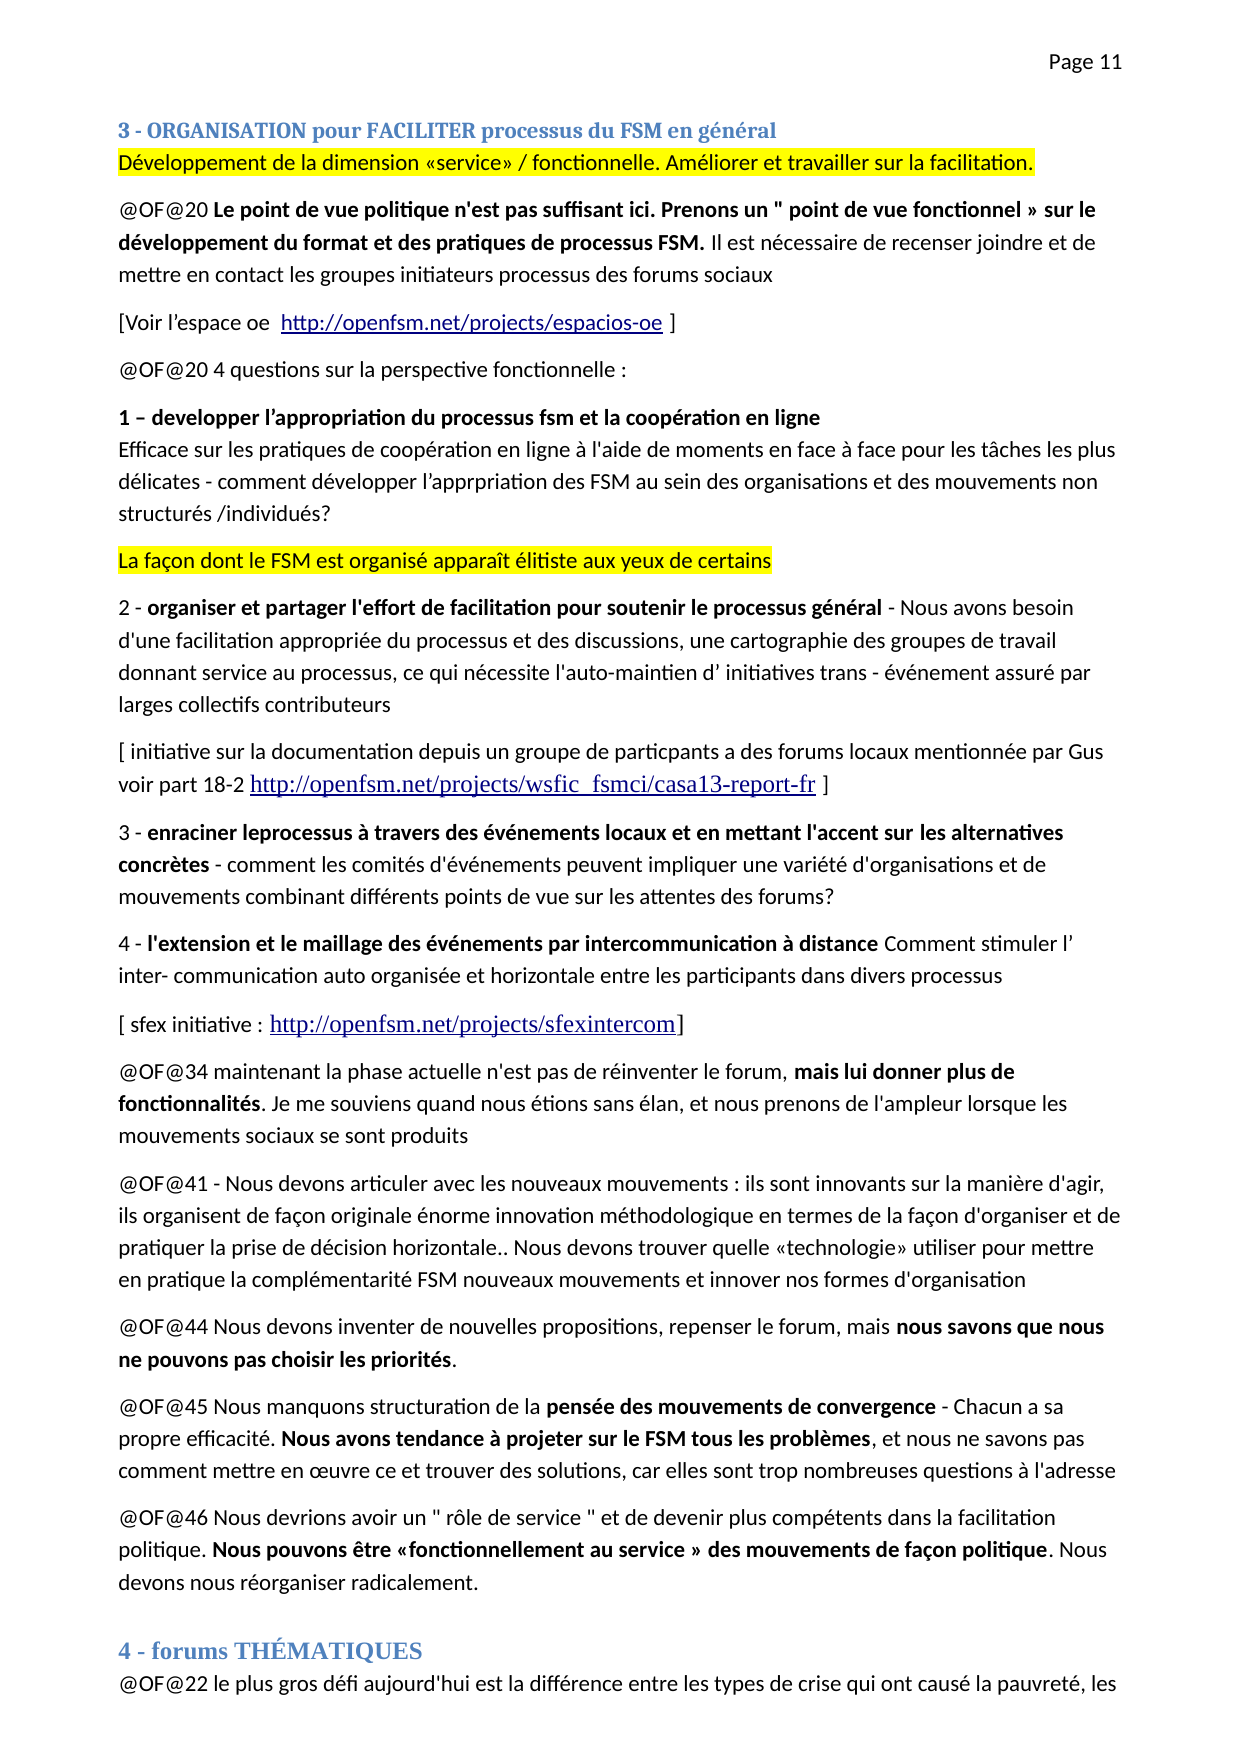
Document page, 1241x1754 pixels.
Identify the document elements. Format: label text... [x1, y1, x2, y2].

text 3 - enraciner leprocessus à travers des événements locaux et en mettant l'accent sur ​​les alternatives concrètes - comment les comités d'événements peuvent impliquer une variété d'organisations et de mouvements combinant différents points de vue sur les attentes des forums? [118, 818, 1122, 910]
text [Voir l’espace oe http://openfsm.net/projects/espacios-oe ] [118, 307, 1122, 336]
subtitle 3 - ORGANISATION pour FACILITER processus du FSM en général [118, 118, 1122, 144]
text @OF@41 - Nous devons articuler avec les nouveaux mouvements : ils sont innovants sur la manière d'agir, ils organisent de façon originale énorme innovation méthodologique en termes de la façon d'organiser et de pratiquer la prise de décision horizontale.. Nous devons trouver quelle «technologie» utiliser pour mettre en pratique la complémentarité FSM nouveaux mouvements et innover nos formes d'organisation [118, 1169, 1122, 1293]
text @OF@45 Nous manquons structuration de la pensée des mouvements de convergence - Chacun a sa propre efficacité. Nous avons tendance à projeter sur le FSM tous les problèmes, et nous ne savons pas comment mettre en œuvre ce et trouver des solutions, car elles sont trop nombreuses questions à l'adresse [118, 1392, 1122, 1484]
text La façon dont le FSM est organisé apparaît élitiste aux yeux de certains [118, 546, 1122, 574]
text @OF@44 Nous devons inventer de nouvelles propositions, repenser le forum, mais nous savons que nous ne pouvons pas choisir les priorités. [118, 1312, 1122, 1373]
text @OF@22 le plus gros défi aujourd'hui est la différence entre les types de crise qui ont causé la pauvreté, les [118, 1669, 1122, 1697]
text @OF@20 4 questions sur la perspective fonctionnelle : [118, 355, 1122, 383]
text Développement de la dimension «service» / fonctionnelle. Améliorer et travailler sur la facilitation. [118, 148, 1122, 176]
text [ initiative sur la documentation depuis un groupe de particpants a des forums locaux mentionnée par Gus voir part 18-2 http://openfsm.net/projects/wsfic_fsmci/casa13-report-fr ] [118, 737, 1122, 799]
subtitle 4 - forums THÉMATIQUES [118, 1636, 1122, 1664]
text 1 – developper l’appropriation du processus fsm et la coopération en ligne Efficace sur les pratiques de coopération en ligne à l'aide de moments en face à face pour les tâches les plus délicates - comment développer l’apprpriation des FSM au sein des organisations et des mouvements non structurés /individués? [118, 403, 1122, 527]
text 4 - l'extension et le maillage des événements par intercommunication à distance Comment stimuler l’ inter- communication auto organisée et horizontale entre les participants dans divers processus [118, 929, 1122, 990]
text @OF@46 Nous devrions avoir un " rôle de service " et de devenir plus compétents dans la facilitation politique. Nous pouvons être «fonctionnellement au service » des mouvements de façon politique. Nous devons nous réorganiser radicalement. [118, 1503, 1122, 1596]
text 2 - organiser et partager l'effort de facilitation pour soutenir le processus général - Nous avons besoin d'une facilitation appropriée du processus et des discussions, une cartographie des groupes de travail donnant service au processus, ce qui nécessite l'auto-maintien d’ initiatives trans - événement assuré par larges collectifs contributeurs [118, 593, 1122, 718]
text [ sfex initiative : http://openfsm.net/projects/sfexintercom] [118, 1009, 1122, 1038]
text @OF@34 maintenant la phase actuelle n'est pas de réinventer le forum, mais lui donner plus de fonctionnalités. Je me souviens quand nous étions sans élan, et nous prenons de l'ampleur lorsque les mouvements sociaux se sont produits [118, 1057, 1122, 1149]
text @OF@20 Le point de vue politique n'est pas suffisant ici. Prenons un " point de vue fonctionnel » sur le développement du format et des pratiques de processus FSM. Il est nécessaire de recenser joindre et de mettre en contact les groupes initiateurs processus des forums sociaux [118, 196, 1122, 288]
